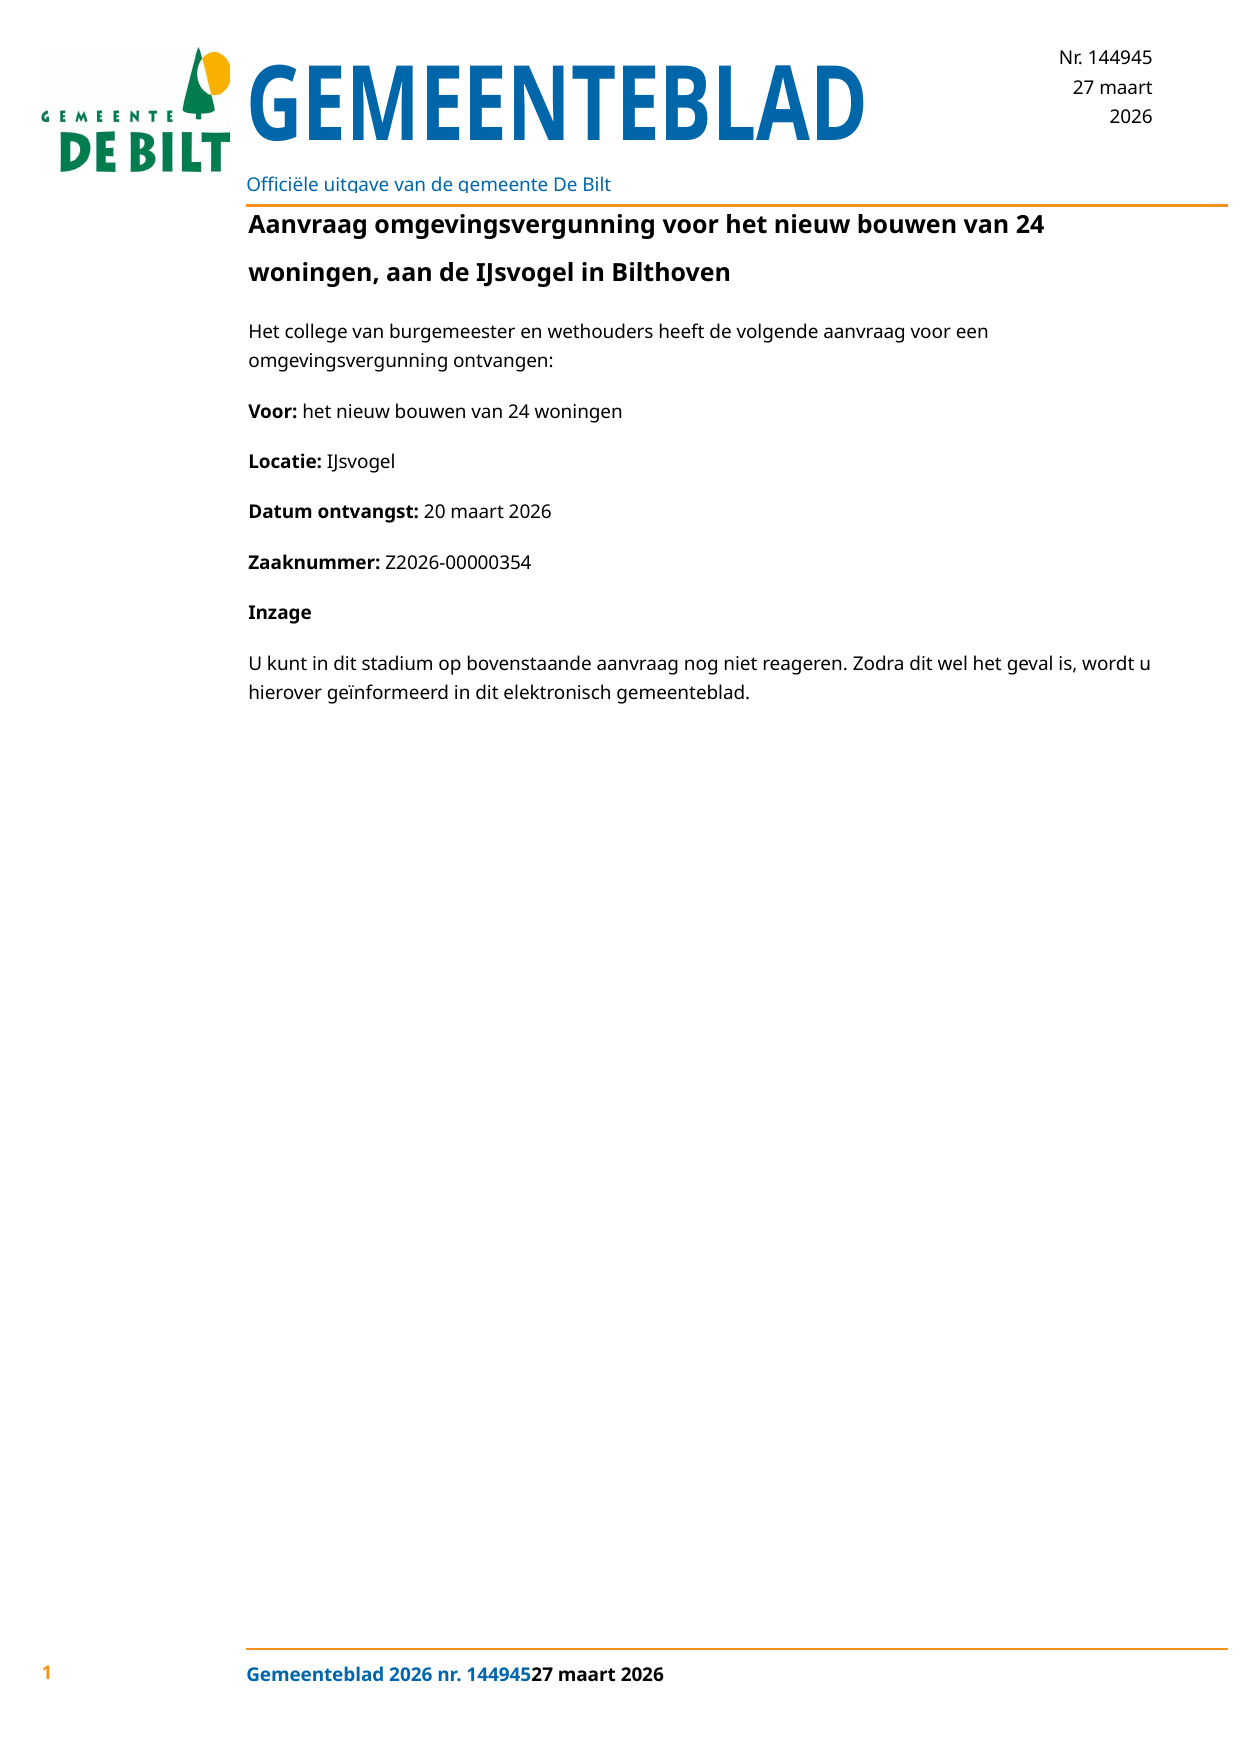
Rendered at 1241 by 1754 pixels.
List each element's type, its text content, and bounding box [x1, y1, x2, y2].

text Datum ontvangst: 20 maart 2026 [248, 499, 1152, 524]
text Aanvraag omgevingsvergunning voor het nieuw bouwen van 24 woningen, aan de IJsvogel in Bilthoven [248, 207, 1152, 288]
text U kunt in dit stadium op bovenstaande aanvraag nog niet reageren. Zodra dit wel het geval is, wordt u hierover geïnformeerd in dit elektronisch gemeenteblad. [248, 650, 1152, 705]
text Zaaknummer: Z2026-00000354 [248, 549, 1152, 575]
text Locatie: IJsvogel [248, 448, 1152, 474]
picture [41, 47, 231, 172]
text Voor: het nieuw bouwen van 24 woningen [248, 398, 1152, 424]
text Het college van burgemeester en wethouders heeft de volgende aanvraag voor een omgevingsvergunning ontvangen: [248, 318, 1152, 373]
text Inzage [248, 599, 1152, 625]
